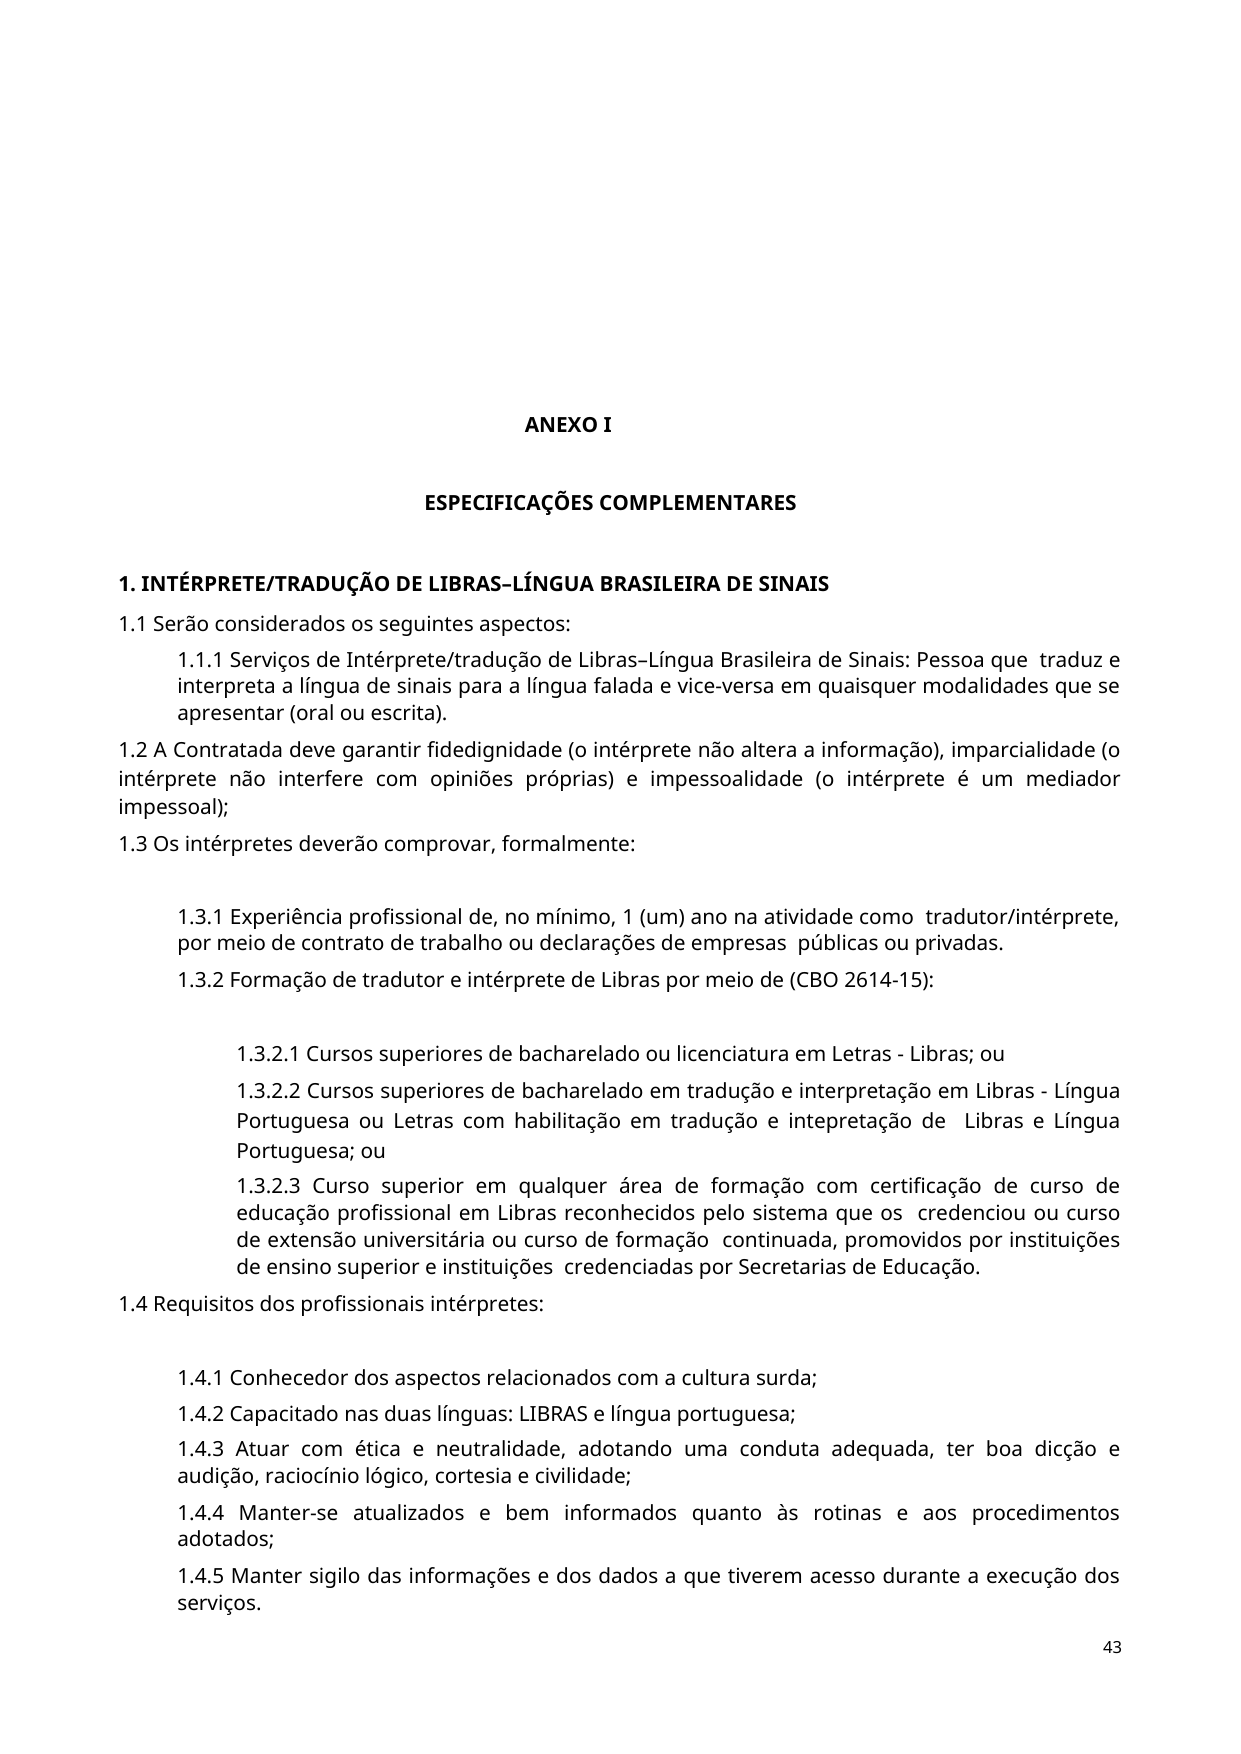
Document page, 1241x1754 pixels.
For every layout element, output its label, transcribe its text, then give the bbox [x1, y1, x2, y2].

text 1.4 Requisitos dos profissionais intérpretes: [118, 1289, 1122, 1318]
text ANEXO I [118, 410, 617, 438]
text 1.4.1 Conhecedor dos aspectos relacionados com a cultura surda; [177, 1363, 1122, 1391]
text 1.4.4 Manter-se atualizados e bem informados quanto às rotinas e aos procedimentos adotados; [177, 1498, 1122, 1553]
text 1.3.2.2 Cursos superiores de bacharelado em tradução e interpretação em Libras - Língua Portuguesa ou Letras com habilitação em tradução e intepretação de Libras e Língua Portuguesa; ou [236, 1077, 1121, 1164]
text 1.2 A Contratada deve garantir fidedignidade (o intérprete não altera a informação), imparcialidade (o intérprete não interfere com opiniões próprias) e impessoalidade (o intérprete é um mediador impessoal); [118, 735, 1122, 821]
text 1.3.2.3 Curso superior em qualquer área de formação com certificação de curso de educação profissional em Libras reconhecidos pelo sistema que os credenciou ou curso de extensão universitária ou curso de formação continuada, promovidos por instituições de ensino superior e instituições credenciadas por Secretarias de Educação. [236, 1172, 1122, 1280]
text 1.3.2.1 Cursos superiores de bacharelado ou licenciatura em Letras - Libras; ou [236, 1039, 1121, 1067]
text 1.1 Serão considerados os seguintes aspectos: [118, 609, 1122, 638]
text 1.4.5 Manter sigilo das informações e dos dados a que tiverem acesso durante a execução dos serviços. [177, 1561, 1121, 1616]
text ESPECIFICAÇÕES COMPLEMENTARES [118, 488, 802, 516]
text 1.4.2 Capacitado nas duas línguas: LIBRAS e língua portuguesa; [177, 1399, 1122, 1427]
text 1.3.1 Experiência profissional de, no mínimo, 1 (um) ano na atividade como tradutor/intérprete, por meio de contrato de trabalho ou declarações de empresas públicas ou privadas. [177, 903, 1122, 957]
text 1. INTÉRPRETE/TRADUÇÃO DE LIBRAS–LÍNGUA BRASILEIRA DE SINAIS [118, 569, 1122, 598]
text 1.3.2 Formação de tradutor e intérprete de Libras por meio de (CBO 2614-15): [177, 966, 1122, 994]
text 1.4.3 Atuar com ética e neutralidade, adotando uma conduta adequada, ter boa dicção e audição, raciocínio lógico, cortesia e civilidade; [177, 1435, 1122, 1490]
text 1.1.1 Serviços de Intérprete/tradução de Libras–Língua Brasileira de Sinais: Pessoa que traduz e interpreta a língua de sinais para a língua falada e vice-versa em quaisquer modalidades que se apresentar (oral ou escrita). [177, 646, 1122, 727]
text 1.3 Os intérpretes deverão comprovar, formalmente: [118, 829, 1122, 858]
